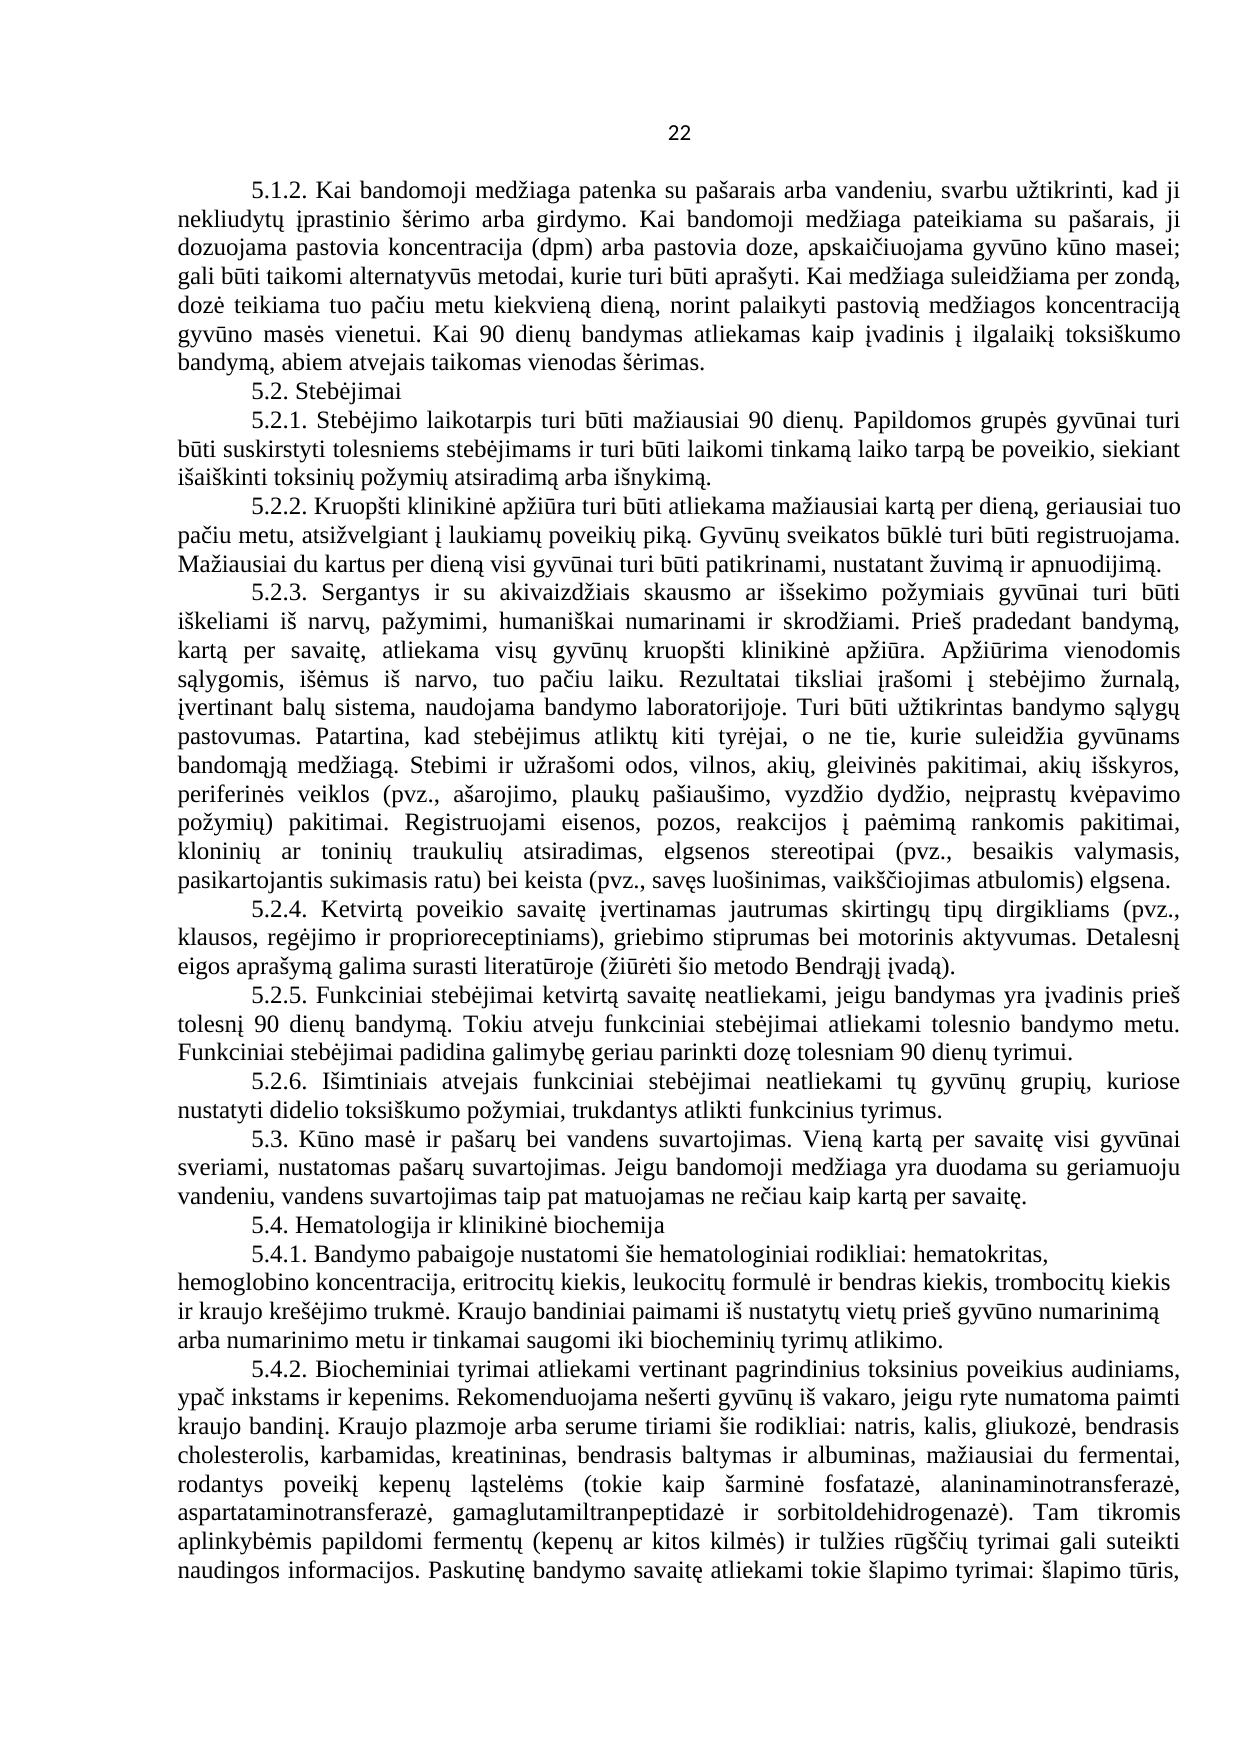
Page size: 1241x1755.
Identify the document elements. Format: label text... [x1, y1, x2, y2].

text 5.2.6. Išimtiniais atvejais funkciniai stebėjimai neatliekami tų gyvūnų grupių, kuriose nustatyti didelio toksiškumo požymiai, trukdantys atlikti funkcinius tyrimus. [177, 1066, 1181, 1124]
text 5.2.2. Kruopšti klinikinė apžiūra turi būti atliekama mažiausiai kartą per dieną, geriausiai tuo pačiu metu, atsižvelgiant į laukiamų poveikių piką. Gyvūnų sveikatos būklė turi būti registruojama. Mažiausiai du kartus per dieną visi gyvūnai turi būti patikrinami, nustatant žuvimą ir apnuodijimą. [177, 491, 1181, 577]
text 5.1.2. Kai bandomoji medžiaga patenka su pašarais arba vandeniu, svarbu užtikrinti, kad ji nekliudytų įprastinio šėrimo arba girdymo. Kai bandomoji medžiaga pateikiama su pašarais, ji dozuojama pastovia koncentracija (dpm) arba pastovia doze, apskaičiuojama gyvūno kūno masei; gali būti taikomi alternatyvūs metodai, kurie turi būti aprašyti. Kai medžiaga suleidžiama per zondą, dozė teikiama tuo pačiu metu kiekvieną dieną, norint palaikyti pastovią medžiagos koncentraciją gyvūno masės vienetui. Kai 90 dienų bandymas atliekamas kaip įvadinis į ilgalaikį toksiškumo bandymą, abiem atvejais taikomas vienodas šėrimas. [177, 175, 1181, 376]
text 5.2. Stebėjimai [177, 376, 1181, 405]
text 5.2.5. Funkciniai stebėjimai ketvirtą savaitę neatliekami, jeigu bandymas yra įvadinis prieš tolesnį 90 dienų bandymą. Tokiu atveju funkciniai stebėjimai atliekami tolesnio bandymo metu. Funkciniai stebėjimai padidina galimybę geriau parinkti dozę tolesniam 90 dienų tyrimui. [177, 980, 1181, 1066]
text 5.4.2. Biocheminiai tyrimai atliekami vertinant pagrindinius toksinius poveikius audiniams, ypač inkstams ir kepenims. Rekomenduojama nešerti gyvūnų iš vakaro, jeigu ryte numatoma paimti kraujo bandinį. Kraujo plazmoje arba serume tiriami šie rodikliai: natris, kalis, gliukozė, bendrasis cholesterolis, karbamidas, kreatininas, bendrasis baltymas ir albuminas, mažiausiai du fermentai, rodantys poveikį kepenų ląstelėms (tokie kaip šarminė fosfatazė, alaninaminotransferazė, aspartataminotransferazė, gamaglutamiltranpeptidazė ir sorbitoldehidrogenazė). Tam tikromis aplinkybėmis papildomi fermentų (kepenų ar kitos kilmės) ir tulžies rūgščių tyrimai gali suteikti naudingos informacijos. Paskutinę bandymo savaitę atliekami tokie šlapimo tyrimai: šlapimo tūris, [177, 1354, 1181, 1584]
text 5.2.1. Stebėjimo laikotarpis turi būti mažiausiai 90 dienų. Papildomos grupės gyvūnai turi būti suskirstyti tolesniems stebėjimams ir turi būti laikomi tinkamą laiko tarpą be poveikio, siekiant išaiškinti toksinių požymių atsiradimą arba išnykimą. [177, 405, 1181, 491]
text 5.2.3. Sergantys ir su akivaizdžiais skausmo ar išsekimo požymiais gyvūnai turi būti iškeliami iš narvų, pažymimi, humaniškai numarinami ir skrodžiami. Prieš pradedant bandymą, kartą per savaitę, atliekama visų gyvūnų kruopšti klinikinė apžiūra. Apžiūrima vienodomis sąlygomis, išėmus iš narvo, tuo pačiu laiku. Rezultatai tiksliai įrašomi į stebėjimo žurnalą, įvertinant balų sistema, naudojama bandymo laboratorijoje. Turi būti užtikrintas bandymo sąlygų pastovumas. Patartina, kad stebėjimus atliktų kiti tyrėjai, o ne tie, kurie suleidžia gyvūnams bandomąją medžiagą. Stebimi ir užrašomi odos, vilnos, akių, gleivinės pakitimai, akių išskyros, periferinės veiklos (pvz., ašarojimo, plaukų pašiaušimo, vyzdžio dydžio, neįprastų kvėpavimo požymių) pakitimai. Registruojami eisenos, pozos, reakcijos į paėmimą rankomis pakitimai, kloninių ar toninių traukulių atsiradimas, elgsenos stereotipai (pvz., besaikis valymasis, pasikartojantis sukimasis ratu) bei keista (pvz., savęs luošinimas, vaikščiojimas atbulomis) elgsena. [177, 577, 1181, 894]
text 5.3. Kūno masė ir pašarų bei vandens suvartojimas. Vieną kartą per savaitę visi gyvūnai sveriami, nustatomas pašarų suvartojimas. Jeigu bandomoji medžiaga yra duodama su geriamuoju vandeniu, vandens suvartojimas taip pat matuojamas ne rečiau kaip kartą per savaitę. [177, 1124, 1181, 1210]
text 5.4.1. Bandymo pabaigoje nustatomi šie hematologiniai rodikliai: hematokritas, hemoglobino koncentracija, eritrocitų kiekis, leukocitų formulė ir bendras kiekis, trombocitų kiekis ir kraujo krešėjimo trukmė. Kraujo bandiniai paimami iš nustatytų vietų prieš gyvūno numarinimą arba numarinimo metu ir tinkamai saugomi iki biocheminių tyrimų atlikimo. [177, 1239, 1181, 1354]
text 5.4. Hematologija ir klinikinė biochemija [177, 1210, 1181, 1239]
text 5.2.4. Ketvirtą poveikio savaitę įvertinamas jautrumas skirtingų tipų dirgikliams (pvz., klausos, regėjimo ir proprioreceptiniams), griebimo stiprumas bei motorinis aktyvumas. Detalesnį eigos aprašymą galima surasti literatūroje (žiūrėti šio metodo Bendrąjį įvadą). [177, 894, 1181, 980]
